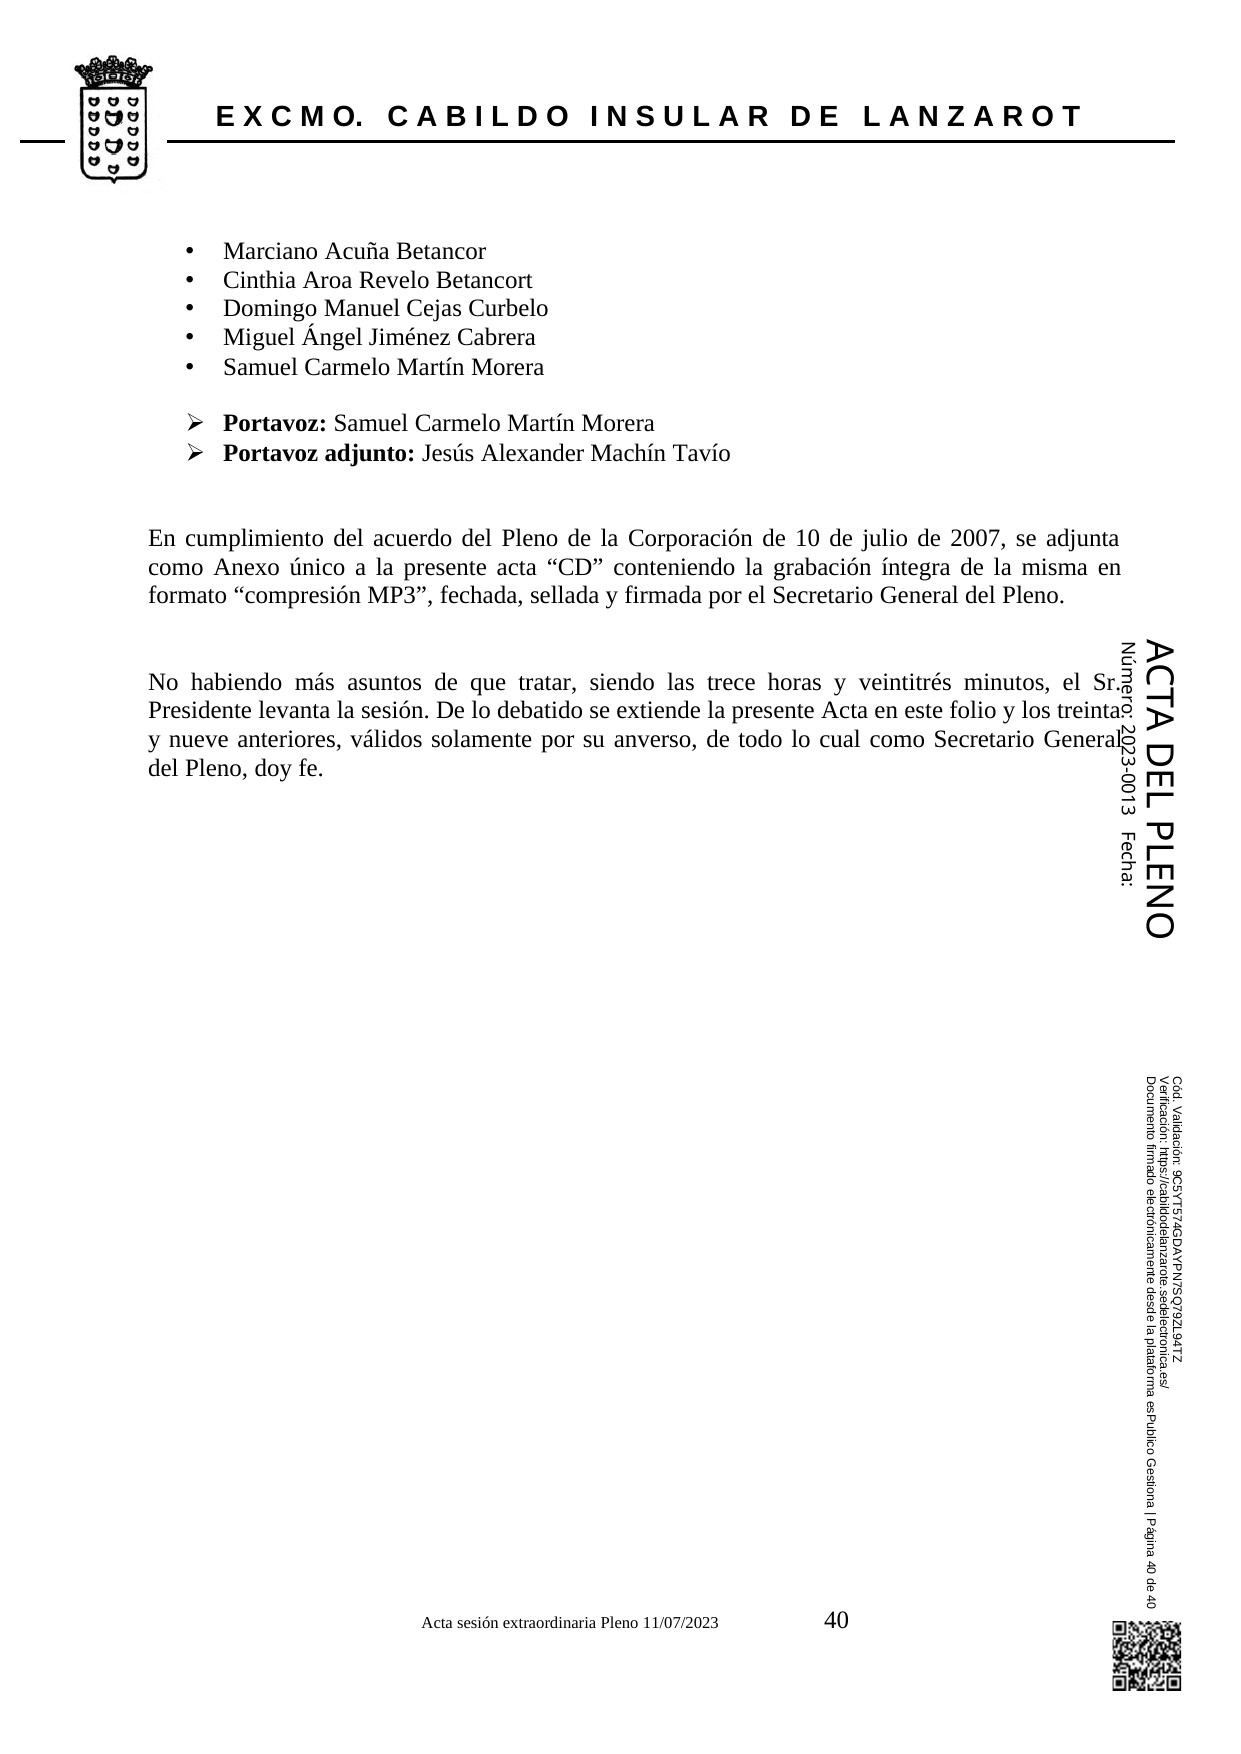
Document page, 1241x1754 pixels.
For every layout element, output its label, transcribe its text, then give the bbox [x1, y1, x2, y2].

list Domingo Manuel Cejas Curbelo [185, 294, 1192, 323]
text En cumplimiento del acuerdo del Pleno de la Corporación de 10 de julio de 2007, se adjunta como Anexo único a la presente acta “CD” conteniendo la grabación íntegra de la misma en formato “compresión MP3”, fechada, sellada y firmada por el Secretario General del Pleno. [148, 523, 1122, 609]
list Miguel Ángel Jiménez Cabrera [185, 323, 1192, 351]
list Portavoz adjunto: Jesús Alexander Machín Tavío [185, 438, 1192, 468]
list Samuel Carmelo Martín Morera [185, 351, 1192, 381]
text Acta sesión extraordinaria Pleno 11/07/2023 40 [421, 1606, 1192, 1634]
text No habiendo más asuntos de que tratar, siendo las trece horas y veintitrés minutos, el Sr. Presidente levanta la sesión. De lo debatido se extiende la presente Acta en este folio y los treinta y nueve anteriores, válidos solamente por su anverso, de todo lo cual como Secretario General del Pleno, doy fe. [148, 667, 1122, 782]
text Cód. Validación: 9C5YT574GDAYPN7SQ79ZL94TZ [1171, 1077, 1184, 1611]
list Portavoz: Samuel Carmelo Martín Morera [185, 408, 1192, 438]
text Verificación: https://cabildodelanzarote.sedelectronica.es/ [1158, 1077, 1171, 1611]
text Número: 2023-0013 Fecha: 03/08/2023 [1117, 641, 1140, 984]
list Marciano Acuña Betancor [185, 235, 1192, 265]
picture [1112, 1621, 1182, 1691]
list Cinthia Aroa Revelo Betancort [185, 265, 1192, 294]
text Documento firmado electrónicamente desde la plataforma esPublico Gestiona | Página 40 de 40 [1145, 1077, 1158, 1611]
picture [65, 39, 167, 193]
text ACTA DEL PLENO [1140, 639, 1183, 984]
